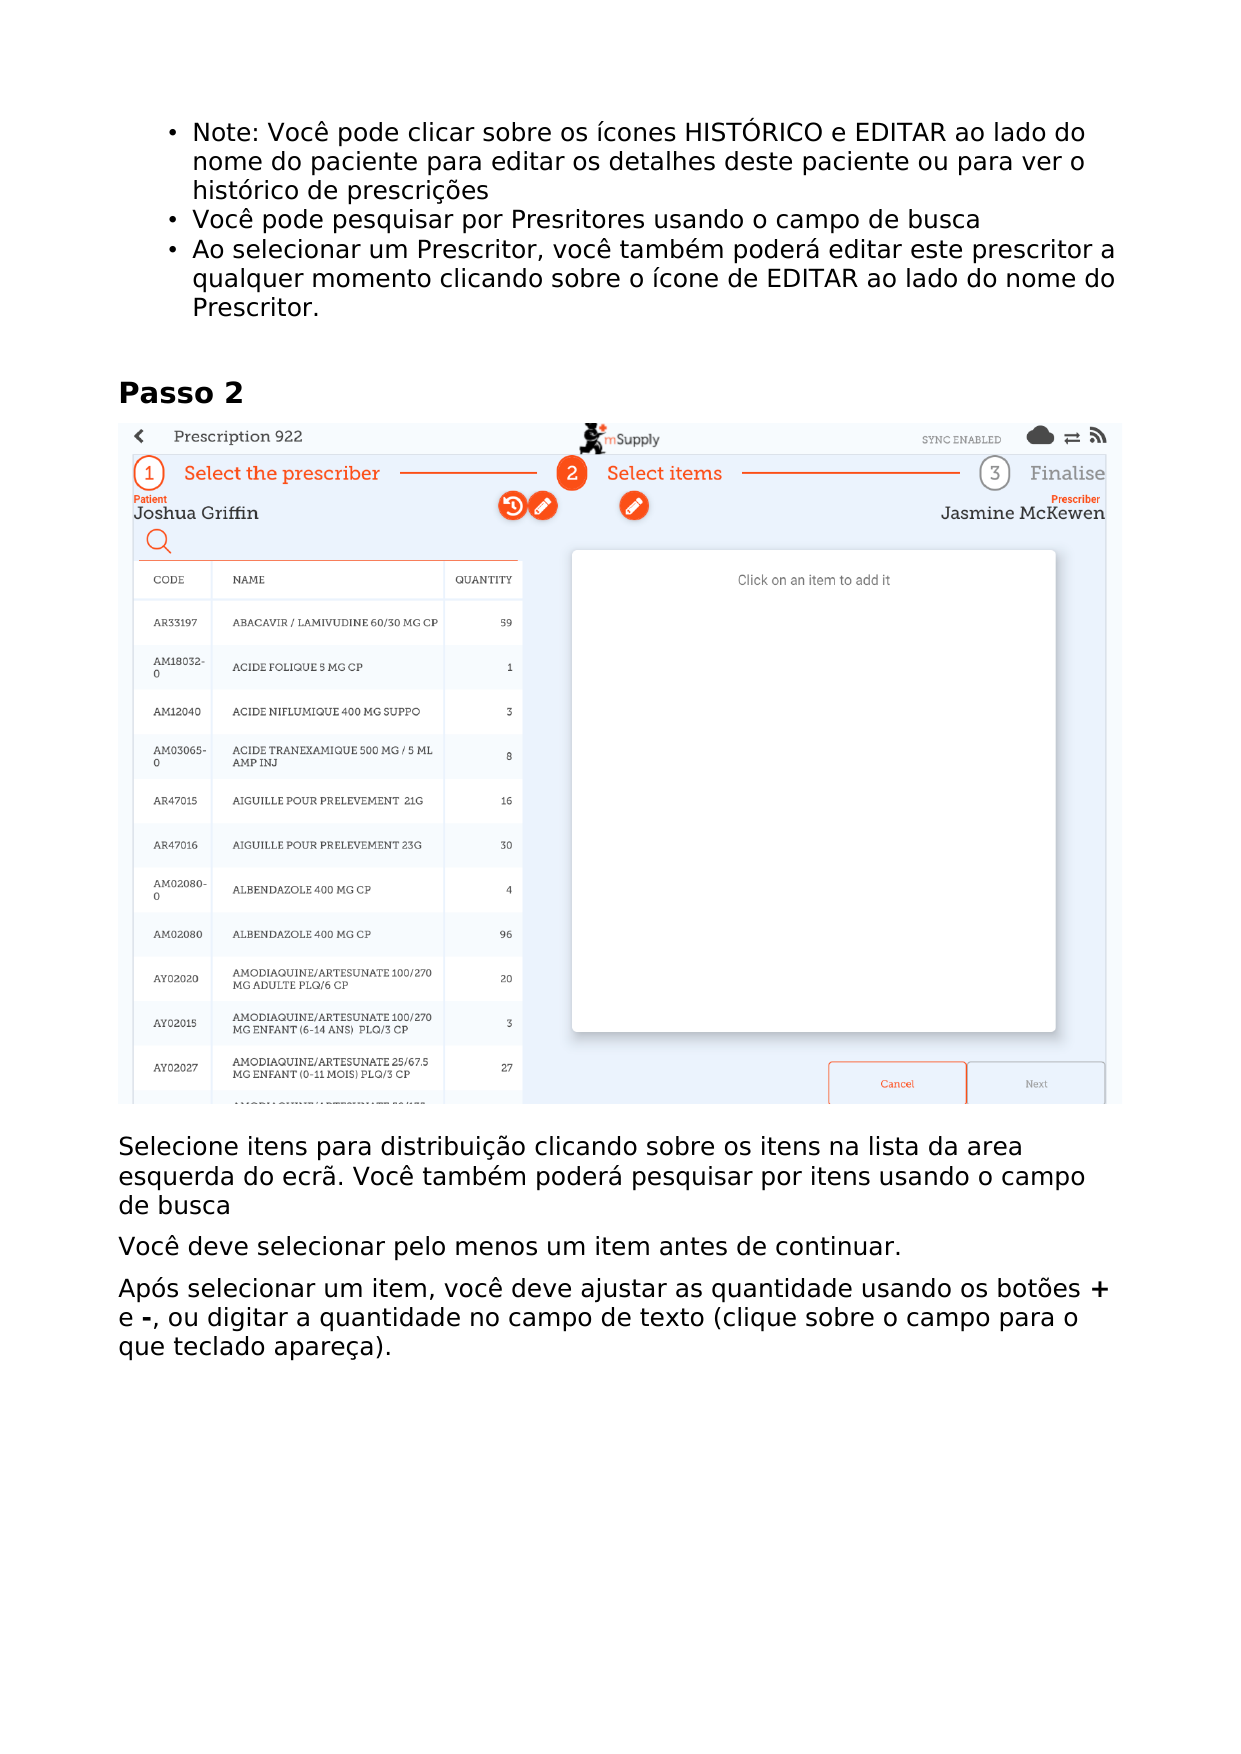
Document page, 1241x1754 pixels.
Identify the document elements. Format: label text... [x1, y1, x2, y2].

picture [118, 423, 1123, 1104]
subtitle Passo 2 [118, 377, 1122, 411]
text Selecione itens para distribuição clicando sobre os itens na lista da area esquerda do ecrã. Você também poderá pesquisar por itens usando o campo de busca [118, 1104, 1122, 1220]
list Note: Você pode clicar sobre os ícones HISTÓRICO e EDITAR ao lado do nome do paciente para editar os detalhes deste paciente ou para ver o histórico de prescrições [177, 118, 1122, 206]
text Após selecionar um item, você deve ajustar as quantidade usando os botões + e -, ou digitar a quantidade no campo de texto (clique sobre o campo para o que teclado apareça). [118, 1274, 1122, 1362]
list Você pode pesquisar por Presritores usando o campo de busca [177, 206, 1122, 235]
list Ao selecionar um Prescritor, você também poderá editar este prescritor a qualquer momento clicando sobre o ícone de EDITAR ao lado do nome do Prescritor. [177, 235, 1122, 322]
text Você deve selecionar pelo menos um item antes de continuar. [118, 1232, 1122, 1262]
